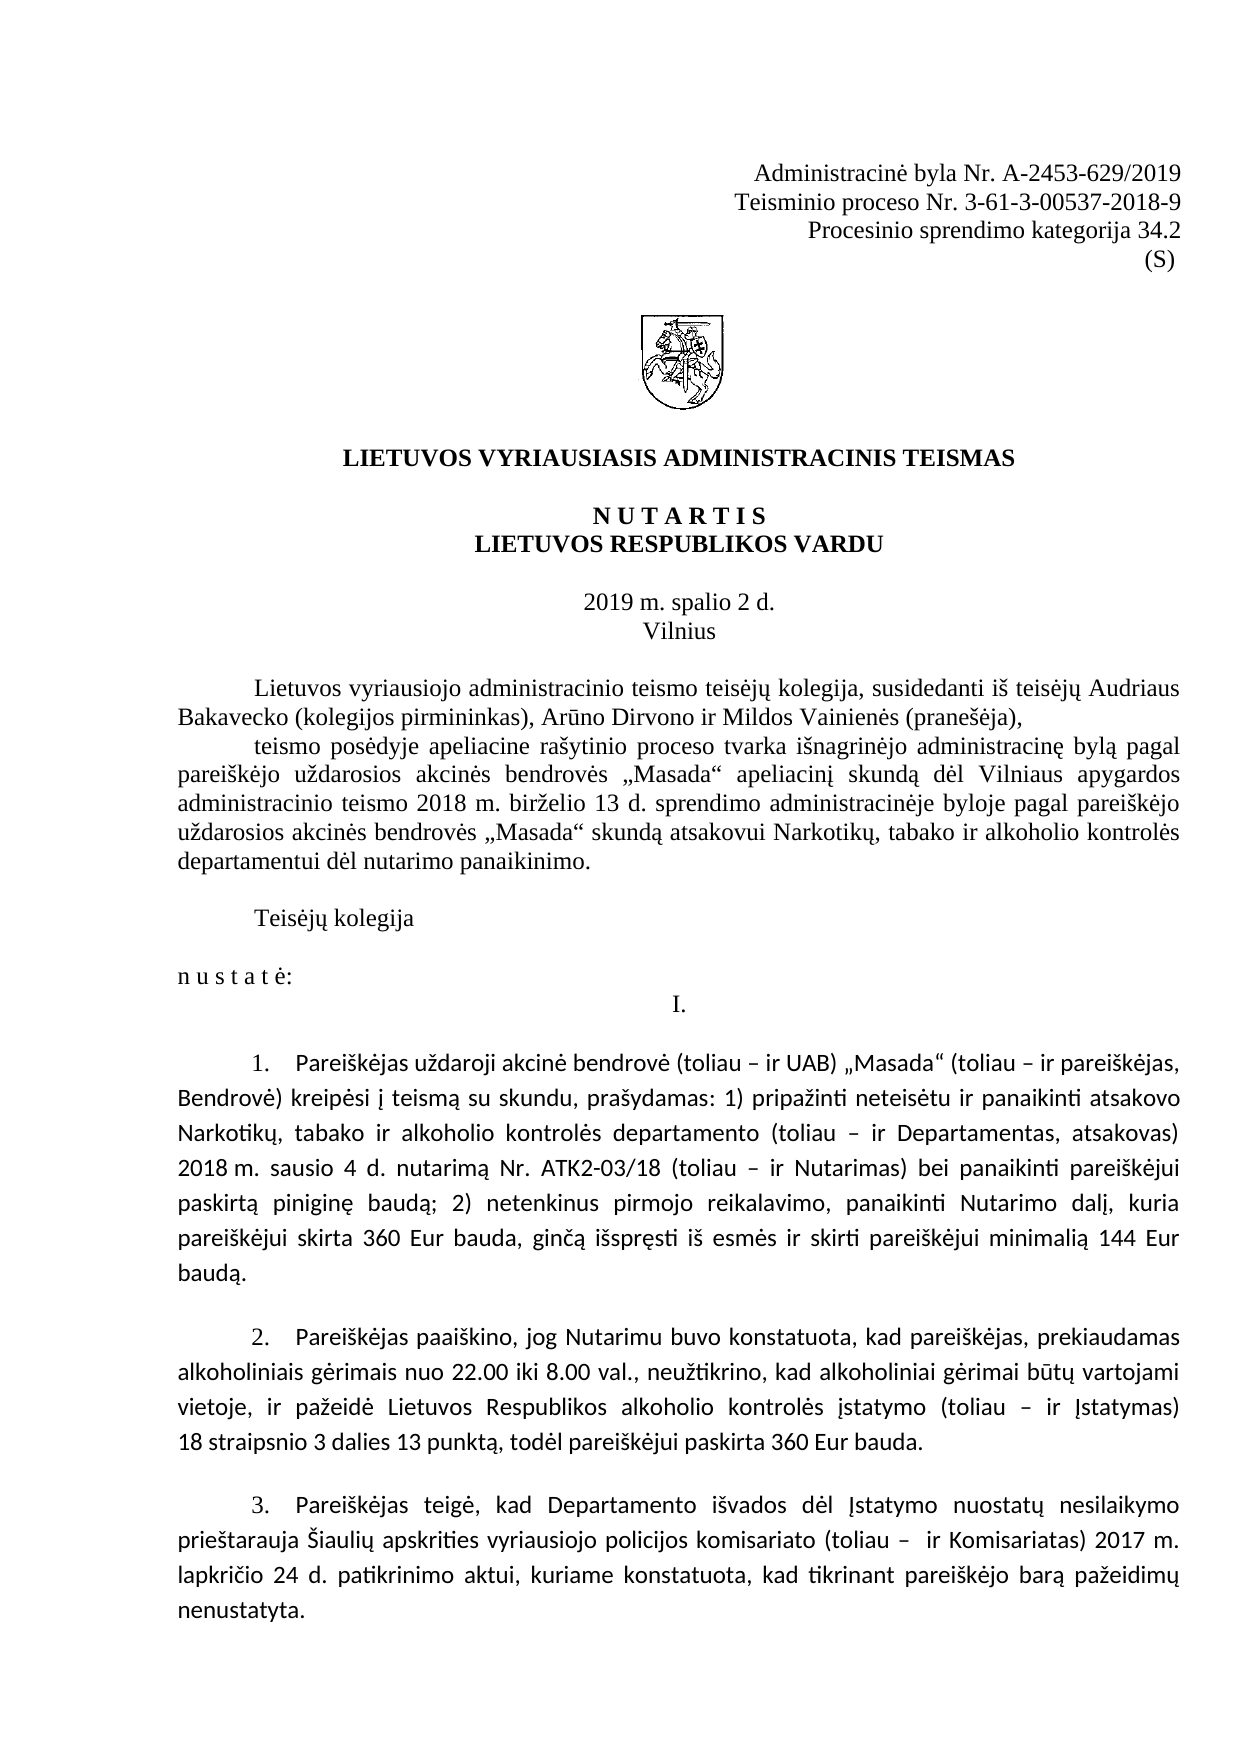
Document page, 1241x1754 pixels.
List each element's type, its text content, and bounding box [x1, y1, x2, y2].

text Vilnius [177, 616, 1181, 644]
text LIETUVOS RESPUBLIKOS VARDU [177, 529, 1181, 558]
text Lietuvos vyriausiojo administracinio teismo teisėjų kolegija, susidedanti iš teisėjų Audriaus Bakavecko (kolegijos pirmininkas), Arūno Dirvono ir Mildos Vainienės (pranešėja), [177, 673, 1181, 731]
text Teisėjų kolegija [177, 903, 1181, 932]
text I. [177, 989, 1181, 1018]
text n u s t a t ė: [177, 961, 1181, 989]
text 1. Pareiškėjas uždaroji akcinė bendrovė (toliau – ir UAB) „Masada“ (toliau – ir pareiškėjas, Bendrovė) kreipėsi į teismą su skundu, prašydamas: 1) pripažinti neteisėtu ir panaikinti atsakovo Narkotikų, tabako ir alkoholio kontrolės departamento (toliau – ir Departamentas, atsakovas) 2018 m. sausio 4 d. nutarimą Nr. ATK2-03/18 (toliau – ir Nutarimas) bei panaikinti pareiškėjui paskirtą piniginę baudą; 2) netenkinus pirmojo reikalavimo, panaikinti Nutarimo dalį, kuria pareiškėjui skirta 360 Eur bauda, ginčą išspręsti iš esmės ir skirti pareiškėjui minimalią 144 Eur baudą. [177, 1047, 1181, 1288]
text N U T A R T I S [177, 501, 1181, 529]
text 2019 m. spalio 2 d. [177, 587, 1181, 616]
text (S) [177, 244, 1181, 273]
text 2. Pareiškėjas paaiškino, jog Nutarimu buvo konstatuota, kad pareiškėjas, prekiaudamas alkoholiniais gėrimais nuo 22.00 iki 8.00 val., neužtikrino, kad alkoholiniai gėrimai būtų vartojami vietoje, ir pažeidė Lietuvos Respublikos alkoholio kontrolės įstatymo (toliau – ir Įstatymas) 18 straipsnio 3 dalies 13 punktą, todėl pareiškėjui paskirta 360 Eur bauda. [177, 1321, 1181, 1456]
text LIETUVOS VYRIAUSIASIS ADMINISTRACINIS TEISMAS [177, 443, 1181, 472]
text 3. Pareiškėjas teigė, kad Departamento išvados dėl Įstatymo nuostatų nesilaikymo prieštarauja Šiaulių apskrities vyriausiojo policijos komisariato (toliau – ir Komisariatas) 2017 m. lapkričio 24 d. patikrinimo aktui, kuriame konstatuota, kad tikrinant pareiškėjo barą pažeidimų nenustatyta. [177, 1489, 1181, 1625]
text Teisminio proceso Nr. 3-61-3-00537-2018-9 [177, 187, 1181, 216]
text teismo posėdyje apeliacine rašytinio proceso tvarka išnagrinėjo administracinę bylą pagal pareiškėjo uždarosios akcinės bendrovės „Masada“ apeliacinį skundą dėl Vilniaus apygardos administracinio teismo 2018 m. birželio 13 d. sprendimo administracinėje byloje pagal pareiškėjo uždarosios akcinės bendrovės „Masada“ skundą atsakovui Narkotikų, tabako ir alkoholio kontrolės departamentui dėl nutarimo panaikinimo. [177, 731, 1181, 874]
text Administracinė byla Nr. A-2453-629/2019 [177, 158, 1181, 187]
text Procesinio sprendimo kategorija 34.2 [177, 216, 1181, 244]
